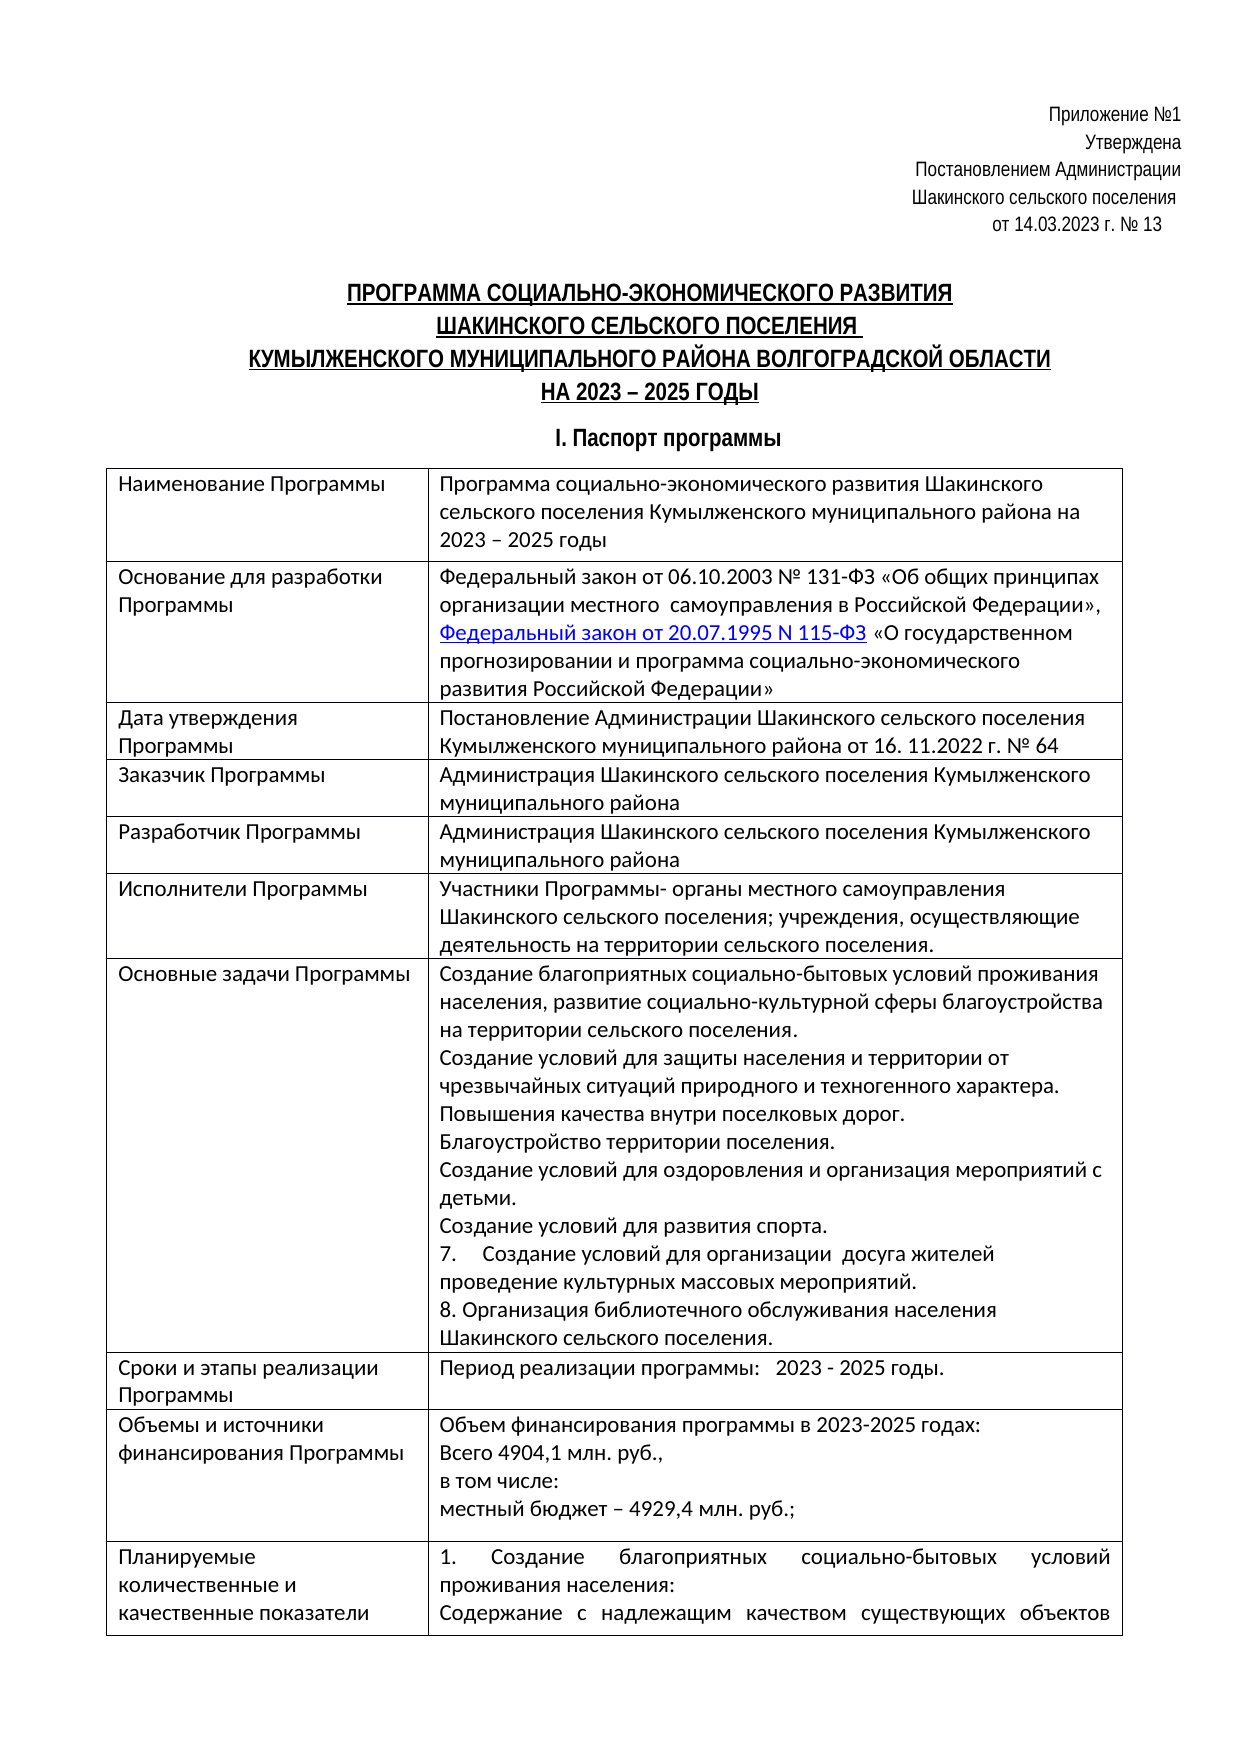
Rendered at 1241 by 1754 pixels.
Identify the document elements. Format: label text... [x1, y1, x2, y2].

table_header Программа социально-экономического развития Шакинского сельского поселения Кумылженского муниципального района на 2023 – 2025 годы [429, 469, 1122, 561]
table_cell Федеральный закон от 06.10.2003 № 131-ФЗ «Об общих принципах организации местного самоуправления в Российской Федерации», Федеральный закон от 20.07.1995 N 115-ФЗ «О государственном прогнозировании и программа социально-экономического развития Российской Федерации» [429, 562, 1122, 702]
text НА 2023 – 2025 ГОДЫ [118, 377, 1181, 406]
table_cell Дата утверждения Программы [107, 703, 428, 759]
text КУМЫЛЖЕНСКОГО МУНИЦИПАЛЬНОГО РАЙОНА ВОЛГОГРАДСКОЙ ОБЛАСТИ [118, 344, 1181, 373]
text Шакинского сельского поселения [118, 185, 1181, 209]
table_cell Исполнители Программы [107, 874, 428, 958]
text от 14.03.2023 г. № 13 [118, 212, 1181, 236]
text I. Паспорт программы [156, 422, 1181, 451]
text Утверждена [118, 130, 1181, 154]
table_cell Основание для разработки Программы [107, 562, 428, 702]
table_cell Сроки и этапы реализации Программы [107, 1353, 428, 1409]
text Постановлением Администрации [118, 157, 1181, 181]
table_cell Постановление Администрации Шакинского сельского поселения Кумылженского муниципального района от 16. 11.2022 г. № 64 [429, 703, 1122, 759]
text Приложение №1 [118, 102, 1181, 126]
table_cell Период реализации программы: 2023 - 2025 годы. [429, 1353, 1122, 1409]
table_cell Планируемые количественные и качественные показатели [107, 1542, 428, 1635]
text ПРОГРАММА СОЦИАЛЬНО-ЭКОНОМИЧЕСКОГО РАЗВИТИЯ [118, 278, 1181, 307]
table_cell Основные задачи Программы [107, 959, 428, 1352]
table_cell 1. Создание благоприятных социально-бытовых условий проживания населения: Содержание с надлежащим качеством существующих объектов [429, 1542, 1122, 1635]
table_cell Администрация Шакинского сельского поселения Кумылженского муниципального района [429, 760, 1122, 816]
table_cell Заказчик Программы [107, 760, 428, 816]
table_cell Объем финансирования программы в 2023-2025 годах: Всего 4904,1 млн. руб., в том числе: местный бюджет – 4929,4 млн. руб.; [429, 1410, 1122, 1541]
text ШАКИНСКОГО СЕЛЬСКОГО ПОСЕЛЕНИЯ [118, 311, 1181, 340]
table_cell Разработчик Программы [107, 817, 428, 873]
table_cell Создание благоприятных социально-бытовых условий проживания населения, развитие социально-культурной сферы благоустройства на территории сельского поселения. Создание условий для защиты населения и территории от чрезвычайных ситуаций природного и техногенного характера. Повышения качества внутри поселковых дорог. Благоустройство территории поселения. Создание условий для оздоровления и организация мероприятий с детьми. Создание условий для развития спорта. 7. Создание условий для организации досуга жителей проведение культурных массовых мероприятий. 8. Организация библиотечного обслуживания населения Шакинского сельского поселения. [429, 959, 1122, 1352]
table_cell Участники Программы- органы местного самоуправления Шакинского сельского поселения; учреждения, осуществляющие деятельность на территории сельского поселения. [429, 874, 1122, 958]
table_cell Объемы и источники финансирования Программы [107, 1410, 428, 1541]
table_header Наименование Программы [107, 469, 428, 561]
table_cell Администрация Шакинского сельского поселения Кумылженского муниципального района [429, 817, 1122, 873]
